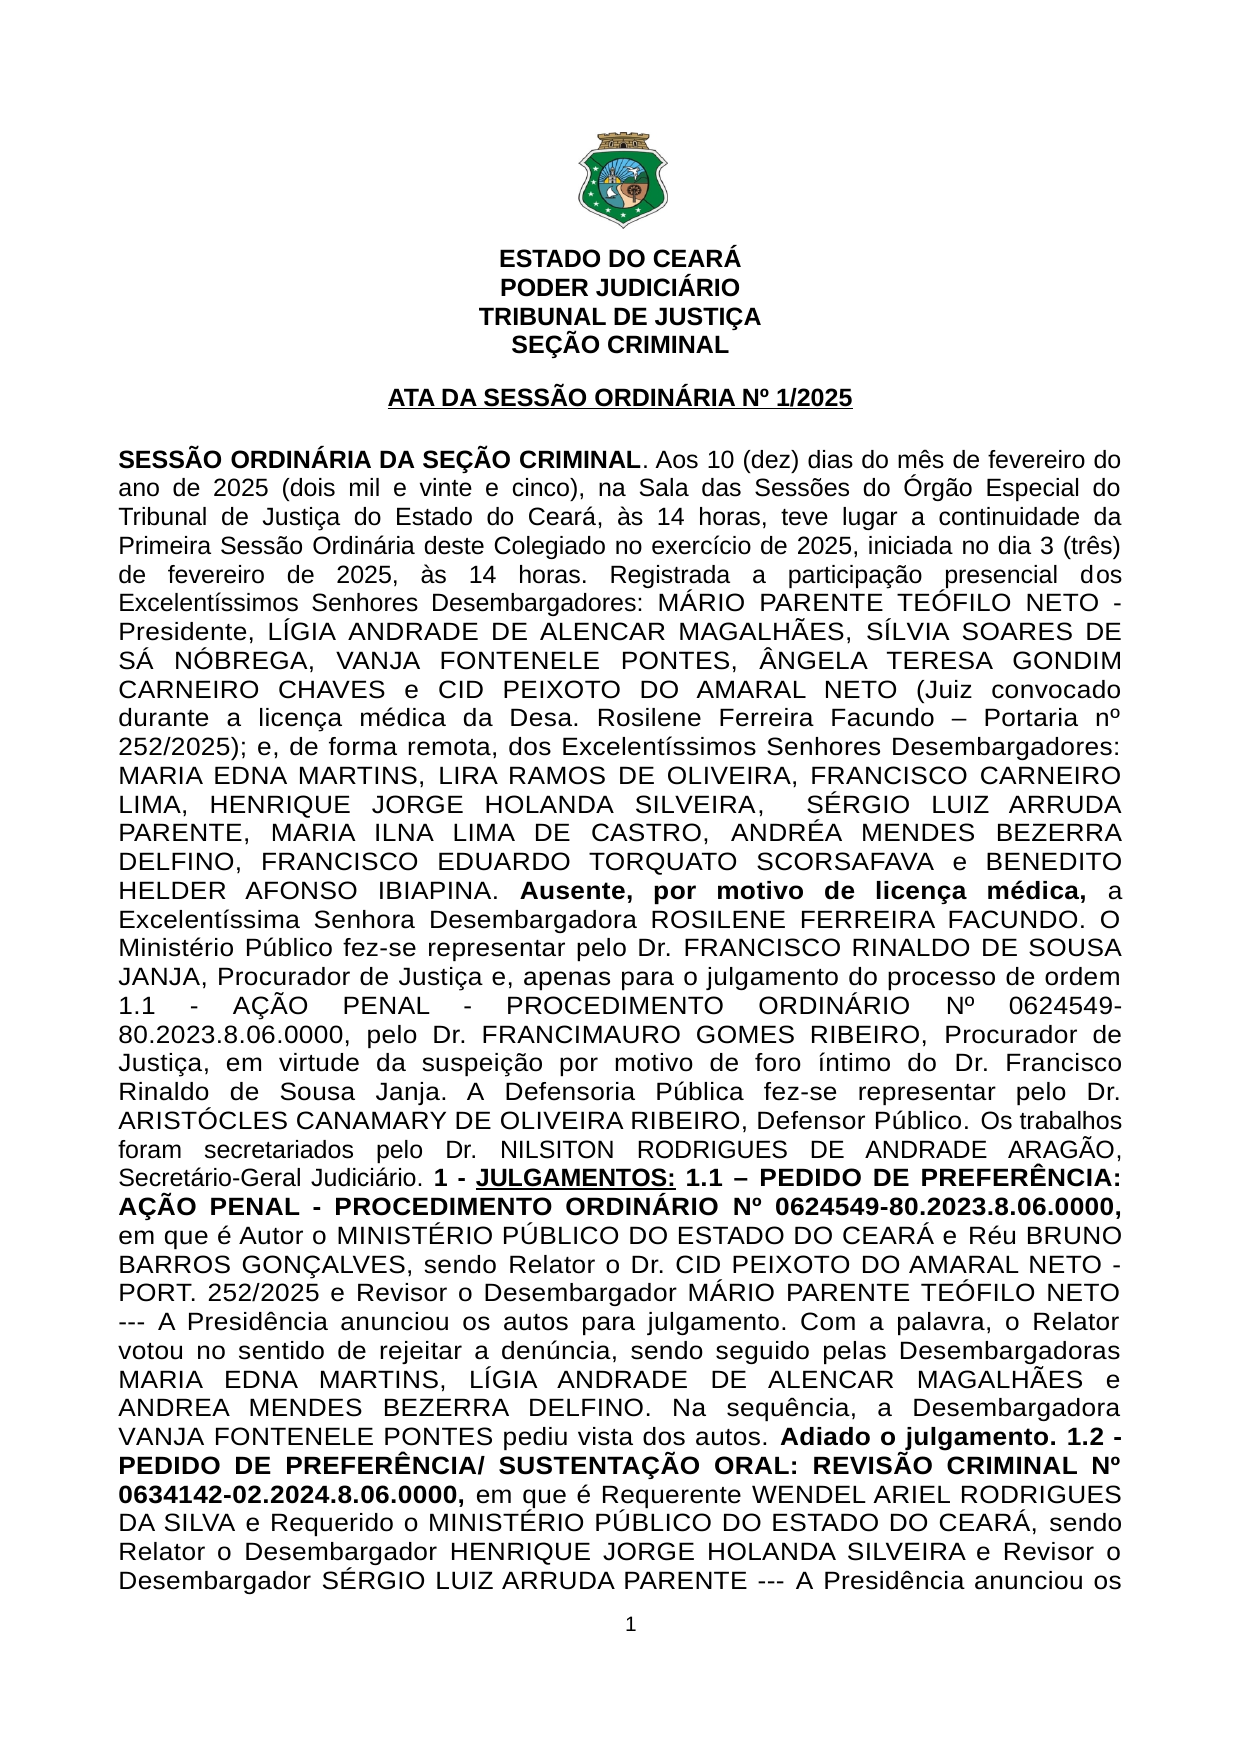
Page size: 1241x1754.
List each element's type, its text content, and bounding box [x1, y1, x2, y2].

text TRIBUNAL DE JUSTIÇA [118, 301, 1122, 330]
text ESTADO DO CEARÁ [118, 244, 1122, 273]
text PODER JUDICIÁRIO [118, 273, 1122, 301]
text ATA DA SESSÃO ORDINÁRIA Nº 1/2025 [118, 383, 1122, 412]
text SEÇÃO CRIMINAL [118, 330, 1122, 359]
picture [578, 132, 669, 230]
text SESSÃO ORDINÁRIA DA SEÇÃO CRIMINAL. Aos 10 (dez) dias do mês de fevereiro do ano de 2025 (dois mil e vinte e cinco), na Sala das Sessões do Órgão Especial do Tribunal de Justiça do Estado do Ceará, às 14 horas, teve lugar a continuidade da Primeira Sessão Ordinária deste Colegiado no exercício de 2025, iniciada no dia 3 (três) de fevereiro de 2025, às 14 horas. Registrada a participação presencial dos Excelentíssimos Senhores Desembargadores: MÁRIO PARENTE TEÓFILO NETO - Presidente, LÍGIA ANDRADE DE ALENCAR MAGALHÃES, SÍLVIA SOARES DE SÁ NÓBREGA, VANJA FONTENELE PONTES, ÂNGELA TERESA GONDIM CARNEIRO CHAVES e CID PEIXOTO DO AMARAL NETO (Juiz convocado durante a licença médica da Desa. Rosilene Ferreira Facundo – Portaria nº 252/2025); e, de forma remota, dos Excelentíssimos Senhores Desembargadores: MARIA EDNA MARTINS, LIRA RAMOS DE OLIVEIRA, FRANCISCO CARNEIRO LIMA, HENRIQUE JORGE HOLANDA SILVEIRA, SÉRGIO LUIZ ARRUDA PARENTE, MARIA ILNA LIMA DE CASTRO, ANDRÉA MENDES BEZERRA DELFINO, FRANCISCO EDUARDO TORQUATO SCORSAFAVA e BENEDITO HELDER AFONSO IBIAPINA. Ausente, por motivo de licença médica, a Excelentíssima Senhora Desembargadora ROSILENE FERREIRA FACUNDO. O Ministério Público fez-se representar pelo Dr. FRANCISCO RINALDO DE SOUSA JANJA, Procurador de Justiça e, apenas para o julgamento do processo de ordem 1.1 - AÇÃO PENAL - PROCEDIMENTO ORDINÁRIO Nº 0624549-80.2023.8.06.0000, pelo Dr. FRANCIMAURO GOMES RIBEIRO, Procurador de Justiça, em virtude da suspeição por motivo de foro íntimo do Dr. Francisco Rinaldo de Sousa Janja. A Defensoria Pública fez-se representar pelo Dr. ARISTÓCLES CANAMARY DE OLIVEIRA RIBEIRO, Defensor Público. Os trabalhos foram secretariados pelo Dr. NILSITON RODRIGUES DE ANDRADE ARAGÃO, Secretário-Geral Judiciário. 1 - JULGAMENTOS: 1.1 – PEDIDO DE PREFERÊNCIA: AÇÃO PENAL - PROCEDIMENTO ORDINÁRIO Nº 0624549-80.2023.8.06.0000, em que é Autor o MINISTÉRIO PÚBLICO DO ESTADO DO CEARÁ e Réu BRUNO BARROS GONÇALVES, sendo Relator o Dr. CID PEIXOTO DO AMARAL NETO - PORT. 252/2025 e Revisor o Desembargador MÁRIO PARENTE TEÓFILO NETO --- A Presidência anunciou os autos para julgamento. Com a palavra, o Relator votou no sentido de rejeitar a denúncia, sendo seguido pelas Desembargadoras MARIA EDNA MARTINS, LÍGIA ANDRADE DE ALENCAR MAGALHÃES e ANDREA MENDES BEZERRA DELFINO. Na sequência, a Desembargadora VANJA FONTENELE PONTES pediu vista dos autos. Adiado o julgamento. 1.2 - PEDIDO DE PREFERÊNCIA/ SUSTENTAÇÃO ORAL: REVISÃO CRIMINAL Nº 0634142-02.2024.8.06.0000, em que é Requerente WENDEL ARIEL RODRIGUES DA SILVA e Requerido o MINISTÉRIO PÚBLICO DO ESTADO DO CEARÁ, sendo Relator o Desembargador HENRIQUE JORGE HOLANDA SILVEIRA e Revisor o Desembargador SÉRGIO LUIZ ARRUDA PARENTE --- A Presidência anunciou os [118, 445, 1122, 1595]
